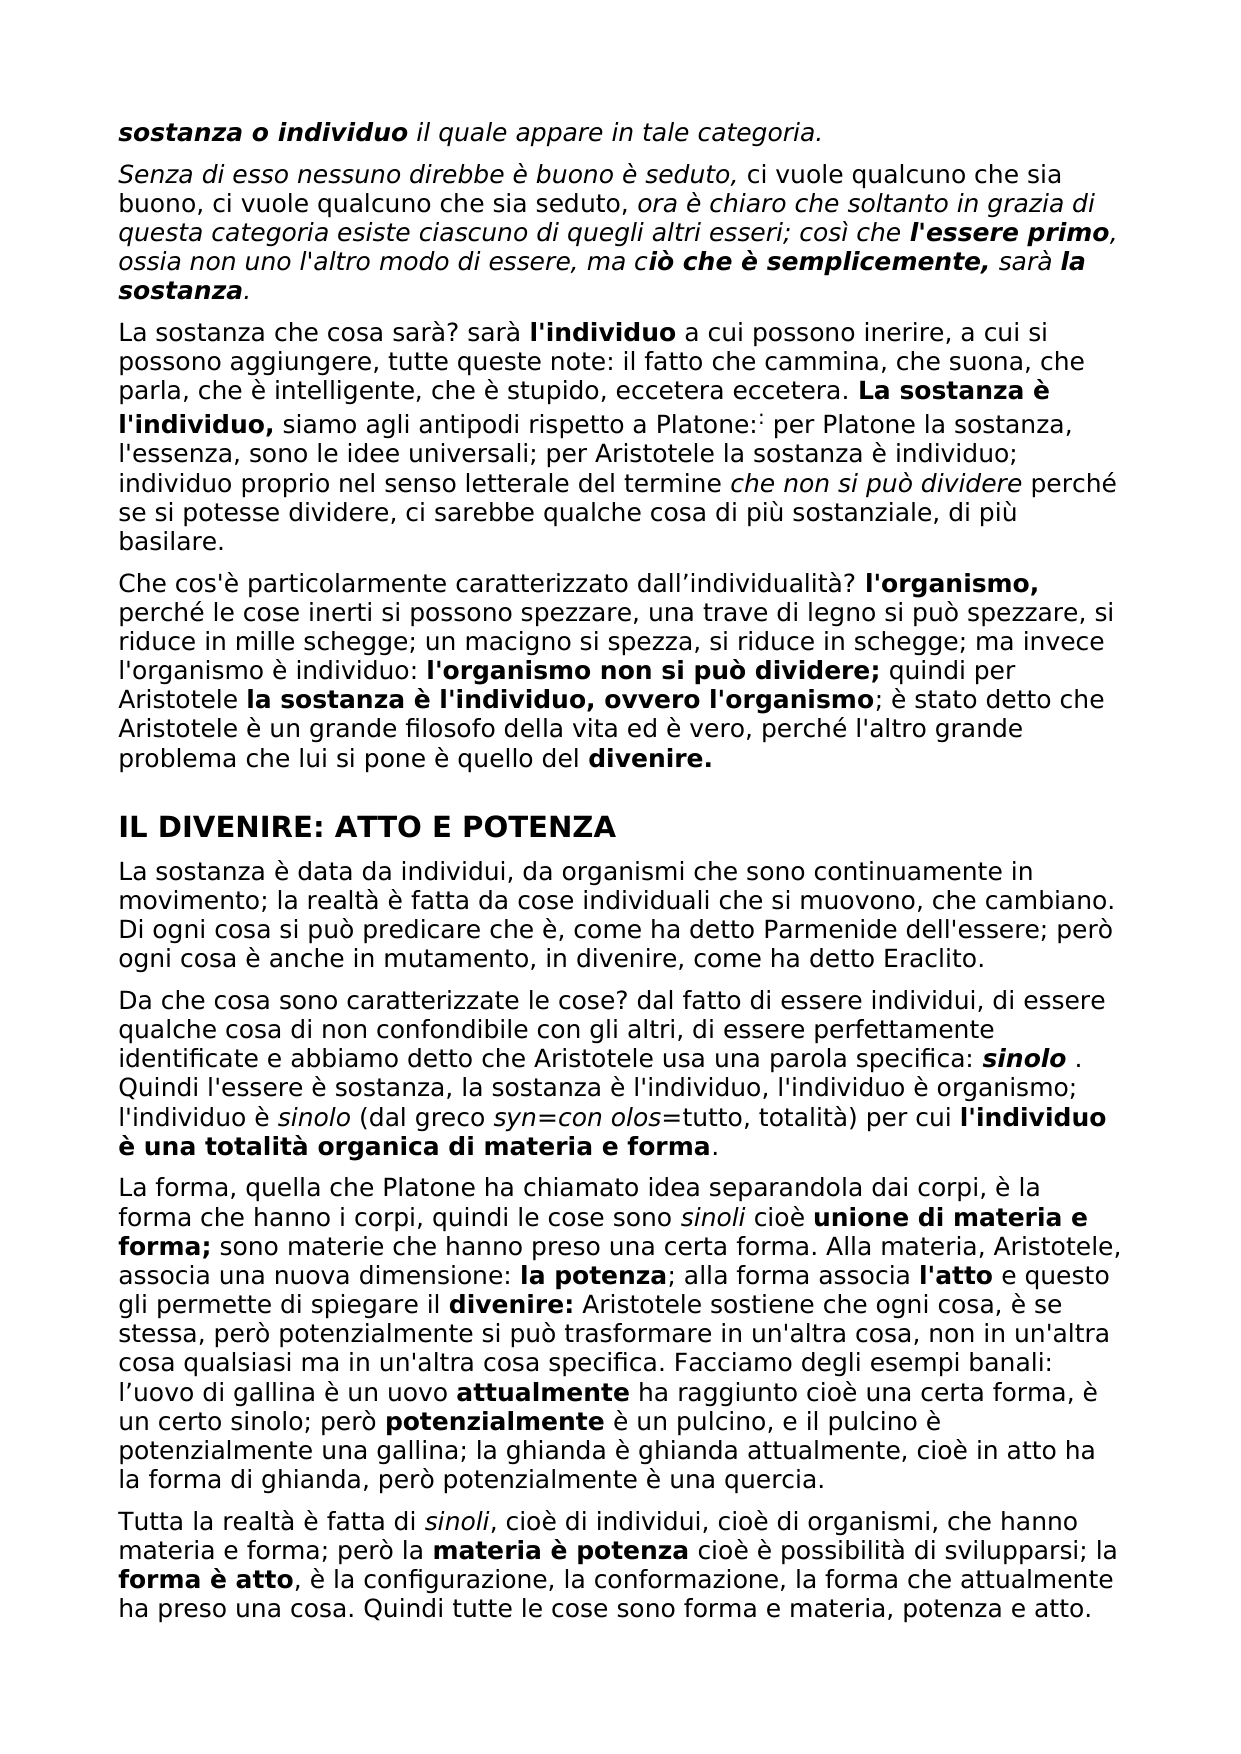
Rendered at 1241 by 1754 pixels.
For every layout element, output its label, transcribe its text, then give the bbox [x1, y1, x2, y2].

text La sostanza è data da individui, da organismi che sono continuamente in movimento; la realtà è fatta da cose individuali che si muovono, che cambiano. Di ogni cosa si può predicare che è, come ha detto Parmenide dell'essere; però ogni cosa è anche in mutamento, in divenire, come ha detto Eraclito. [118, 857, 1122, 974]
text La sostanza che cosa sarà? sarà l'individuo a cui possono inerire, a cui si possono aggiungere, tutte queste note: il fatto che cammina, che suona, che parla, che è intelligente, che è stupido, eccetera eccetera. La sostanza è l'individuo, siamo agli antipodi rispetto a Platone:: per Platone la sostanza, l'essenza, sono le idee universali; per Aristotele la sostanza è individuo; individuo proprio nel senso letterale del termine che non si può dividere perché se si potesse dividere, ci sarebbe qualche cosa di più sostanziale, di più basilare. [118, 318, 1122, 556]
text Da che cosa sono caratterizzate le cose? dal fatto di essere individui, di essere qualche cosa di non confondibile con gli altri, di essere perfettamente identificate e abbiamo detto che Aristotele usa una parola specifica: sinolo . Quindi l'essere è sostanza, la sostanza è l'individuo, l'individuo è organismo; l'individuo è sinolo (dal greco syn=con olos=tutto, totalità) per cui l'individuo è una totalità organica di materia e forma. [118, 986, 1122, 1161]
text Che cos'è particolarmente caratterizzato dall’individualità? l'organismo, perché le cose inerti si possono spezzare, una trave di legno si può spezzare, si riduce in mille schegge; un macigno si spezza, si riduce in schegge; ma invece l'organismo è individuo: l'organismo non si può dividere; quindi per Aristotele la sostanza è l'individuo, ovvero l'organismo; è stato detto che Aristotele è un grande filosofo della vita ed è vero, perché l'altro grande problema che lui si pone è quello del divenire. [118, 569, 1122, 773]
text Tutta la realtà è fatta di sinoli, cioè di individui, cioè di organismi, che hanno materia e forma; però la materia è potenza cioè è possibilità di svilupparsi; la forma è atto, è la configurazione, la conformazione, la forma che attualmente ha preso una cosa. Quindi tutte le cose sono forma e materia, potenza e atto. [118, 1507, 1122, 1624]
text Senza di esso nessuno direbbe è buono è seduto, ci vuole qualcuno che sia buono, ci vuole qualcuno che sia seduto, ora è chiaro che soltanto in grazia di questa categoria esiste ciascuno di quegli altri esseri; così che l'essere primo, ossia non uno l'altro modo di essere, ma ciò che è semplicemente, sarà la sostanza. [118, 160, 1122, 306]
text La forma, quella che Platone ha chiamato idea separandola dai corpi, è la forma che hanno i corpi, quindi le cose sono sinoli cioè unione di materia e forma; sono materie che hanno preso una certa forma. Alla materia, Aristotele, associa una nuova dimensione: la potenza; alla forma associa l'atto e questo gli permette di spiegare il divenire: Aristotele sostiene che ogni cosa, è se stessa, però potenzialmente si può trasformare in un'altra cosa, non in un'altra cosa qualsiasi ma in un'altra cosa specifica. Facciamo degli esempi banali: l’uovo di gallina è un uovo attualmente ha raggiunto cioè una certa forma, è un certo sinolo; però potenzialmente è un pulcino, e il pulcino è potenzialmente una gallina; la ghianda è ghianda attualmente, cioè in atto ha la forma di ghianda, però potenzialmente è una quercia. [118, 1174, 1122, 1494]
subtitle IL DIVENIRE: ATTO E POTENZA [118, 811, 1122, 844]
text sostanza o individuo il quale appare in tale categoria. [118, 118, 1122, 147]
